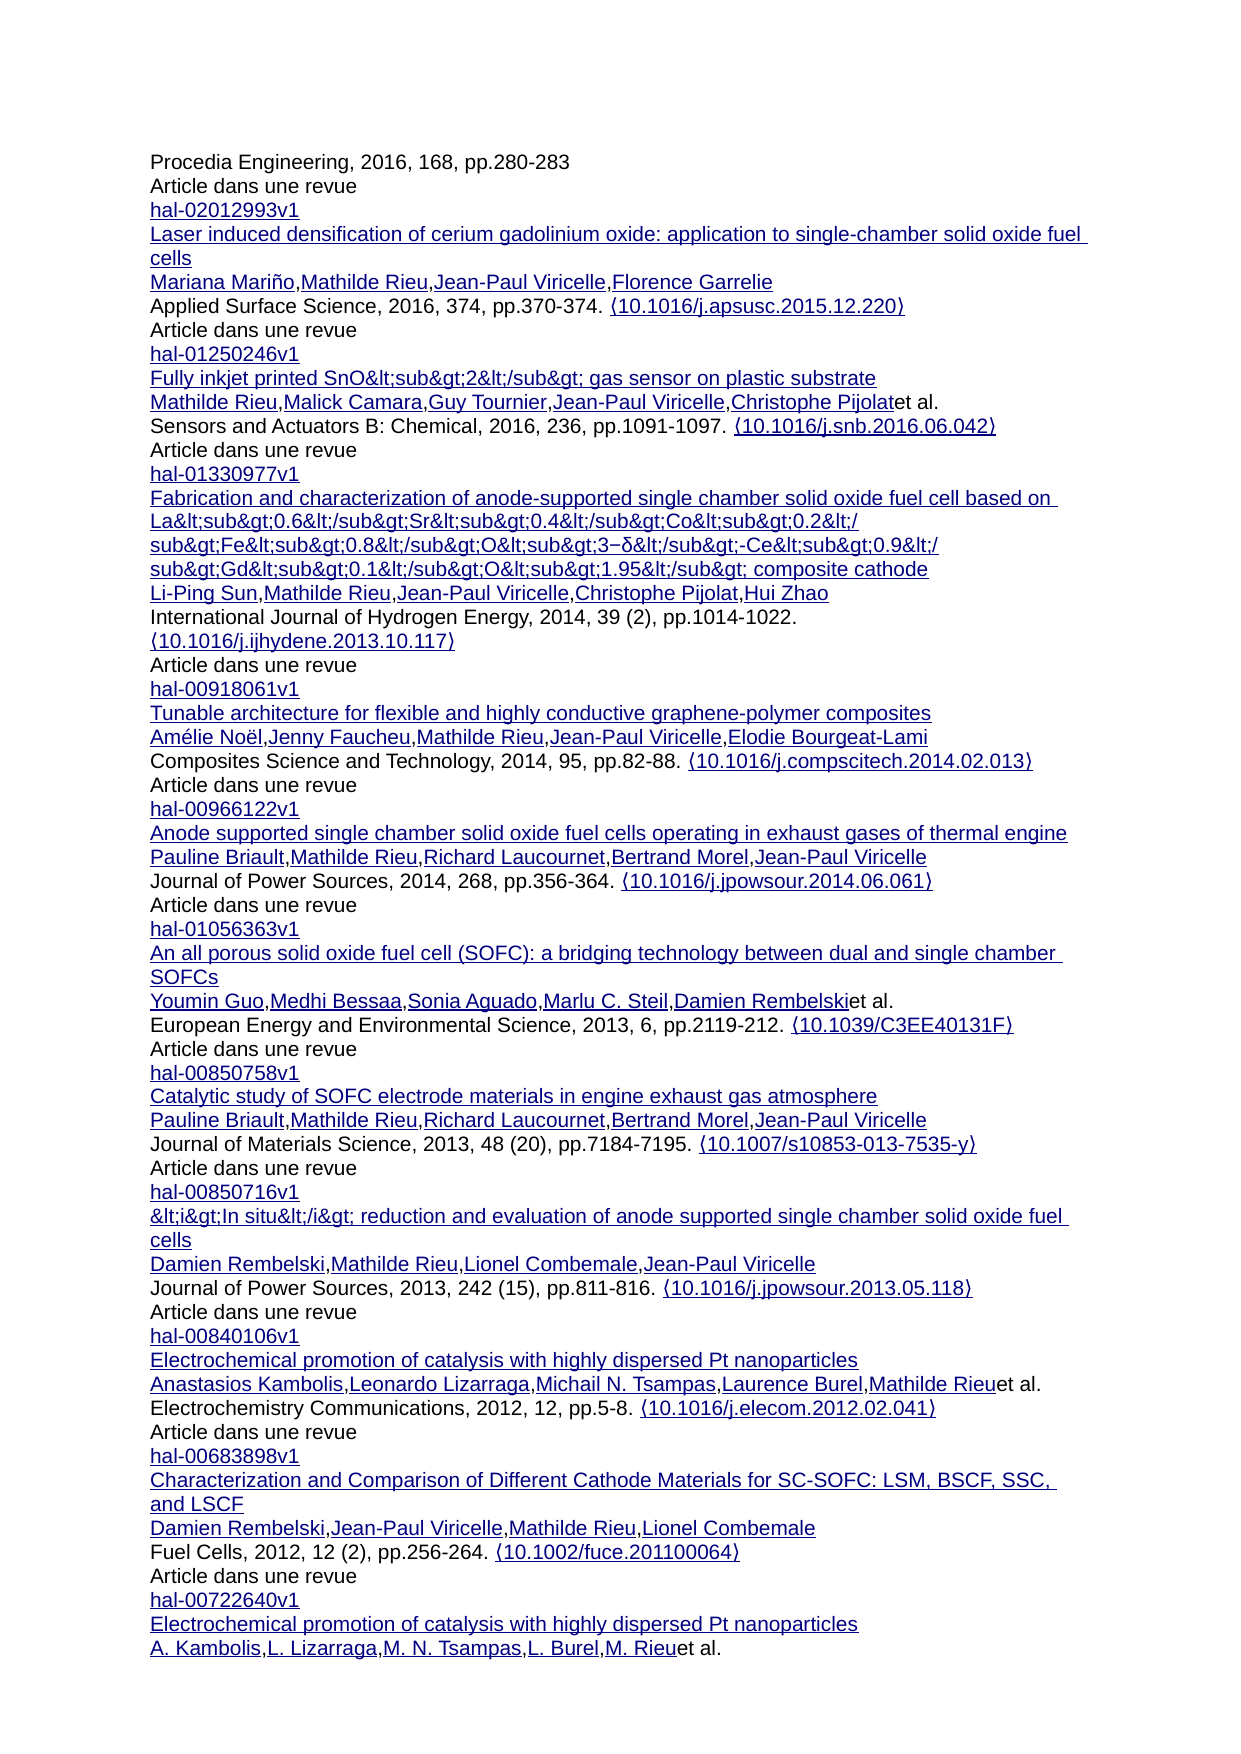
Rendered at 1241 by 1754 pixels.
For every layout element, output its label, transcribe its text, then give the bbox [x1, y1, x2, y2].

table_cell Laser induced densification of cerium gadolinium oxide: application to single-chamber solid oxide fuel cells Mariana Mariño,Mathilde Rieu,Jean-Paul Viricelle,Florence Garrelie Applied Surface Science, 2016, 374, pp.370-374. ⟨10.1016/j.apsusc.2015.12.220⟩ Article dans une revue hal-01250246v1 [150, 222, 1090, 366]
table_cell Fully inkjet printed SnO&lt;sub&gt;2&lt;/sub&gt; gas sensor on plastic substrate Mathilde Rieu,Malick Camara,Guy Tournier,Jean-Paul Viricelle,Christophe Pijolatet al. Sensors and Actuators B: Chemical, 2016, 236, pp.1091-1097. ⟨10.1016/j.snb.2016.06.042⟩ Article dans une revue hal-01330977v1 [150, 366, 1090, 485]
table_cell An all porous solid oxide fuel cell (SOFC): a bridging technology between dual and single chamber SOFCs Youmin Guo,Medhi Bessaa,Sonia Aguado,Marlu C. Steil,Damien Rembelskiet al. European Energy and Environmental Science, 2013, 6, pp.2119-212. ⟨10.1039/C3EE40131F⟩ Article dans une revue hal-00850758v1 [150, 941, 1090, 1084]
table_cell Anode supported single chamber solid oxide fuel cells operating in exhaust gases of thermal engine Pauline Briault,Mathilde Rieu,Richard Laucournet,Bertrand Morel,Jean-Paul Viricelle Journal of Power Sources, 2014, 268, pp.356-364. ⟨10.1016/j.jpowsour.2014.06.061⟩ Article dans une revue hal-01056363v1 [150, 821, 1090, 941]
table_cell Electrochemical promotion of catalysis with highly dispersed Pt nanoparticles A. Kambolis,L. Lizarraga,M. N. Tsampas,L. Burel,M. Rieuet al. [150, 1611, 1090, 1659]
table_cell Tunable architecture for flexible and highly conductive graphene-polymer composites Amélie Noël,Jenny Faucheu,Mathilde Rieu,Jean-Paul Viricelle,Elodie Bourgeat-Lami Composites Science and Technology, 2014, 95, pp.82-88. ⟨10.1016/j.compscitech.2014.02.013⟩ Article dans une revue hal-00966122v1 [150, 701, 1090, 821]
table_cell Procedia Engineering, 2016, 168, pp.280-283 Article dans une revue hal-02012993v1 [150, 150, 1090, 222]
table_cell Electrochemical promotion of catalysis with highly dispersed Pt nanoparticles Anastasios Kambolis,Leonardo Lizarraga,Michail N. Tsampas,Laurence Burel,Mathilde Rieuet al. Electrochemistry Communications, 2012, 12, pp.5-8. ⟨10.1016/j.elecom.2012.02.041⟩ Article dans une revue hal-00683898v1 [150, 1348, 1090, 1468]
table_cell Fabrication and characterization of anode-supported single chamber solid oxide fuel cell based on La&lt;sub&gt;0.6&lt;/sub&gt;Sr&lt;sub&gt;0.4&lt;/sub&gt;Co&lt;sub&gt;0.2&lt;/sub&gt;Fe&lt;sub&gt;0.8&lt;/sub&gt;O&lt;sub&gt;3−δ&lt;/sub&gt;-Ce&lt;sub&gt;0.9&lt;/sub&gt;Gd&lt;sub&gt;0.1&lt;/sub&gt;O&lt;sub&gt;1.95&lt;/sub&gt; composite cathode Li-Ping Sun,Mathilde Rieu,Jean-Paul Viricelle,Christophe Pijolat,Hui Zhao International Journal of Hydrogen Energy, 2014, 39 (2), pp.1014-1022. ⟨10.1016/j.ijhydene.2013.10.117⟩ Article dans une revue hal-00918061v1 [150, 485, 1090, 701]
table_cell &lt;i&gt;In situ&lt;/i&gt; reduction and evaluation of anode supported single chamber solid oxide fuel cells Damien Rembelski,Mathilde Rieu,Lionel Combemale,Jean-Paul Viricelle Journal of Power Sources, 2013, 242 (15), pp.811-816. ⟨10.1016/j.jpowsour.2013.05.118⟩ Article dans une revue hal-00840106v1 [150, 1204, 1090, 1348]
table_cell Characterization and Comparison of Different Cathode Materials for SC-SOFC: LSM, BSCF, SSC, and LSCF Damien Rembelski,Jean-Paul Viricelle,Mathilde Rieu,Lionel Combemale Fuel Cells, 2012, 12 (2), pp.256-264. ⟨10.1002/fuce.201100064⟩ Article dans une revue hal-00722640v1 [150, 1468, 1090, 1611]
table_cell Catalytic study of SOFC electrode materials in engine exhaust gas atmosphere Pauline Briault,Mathilde Rieu,Richard Laucournet,Bertrand Morel,Jean-Paul Viricelle Journal of Materials Science, 2013, 48 (20), pp.7184-7195. ⟨10.1007/s10853-013-7535-y⟩ Article dans une revue hal-00850716v1 [150, 1084, 1090, 1204]
